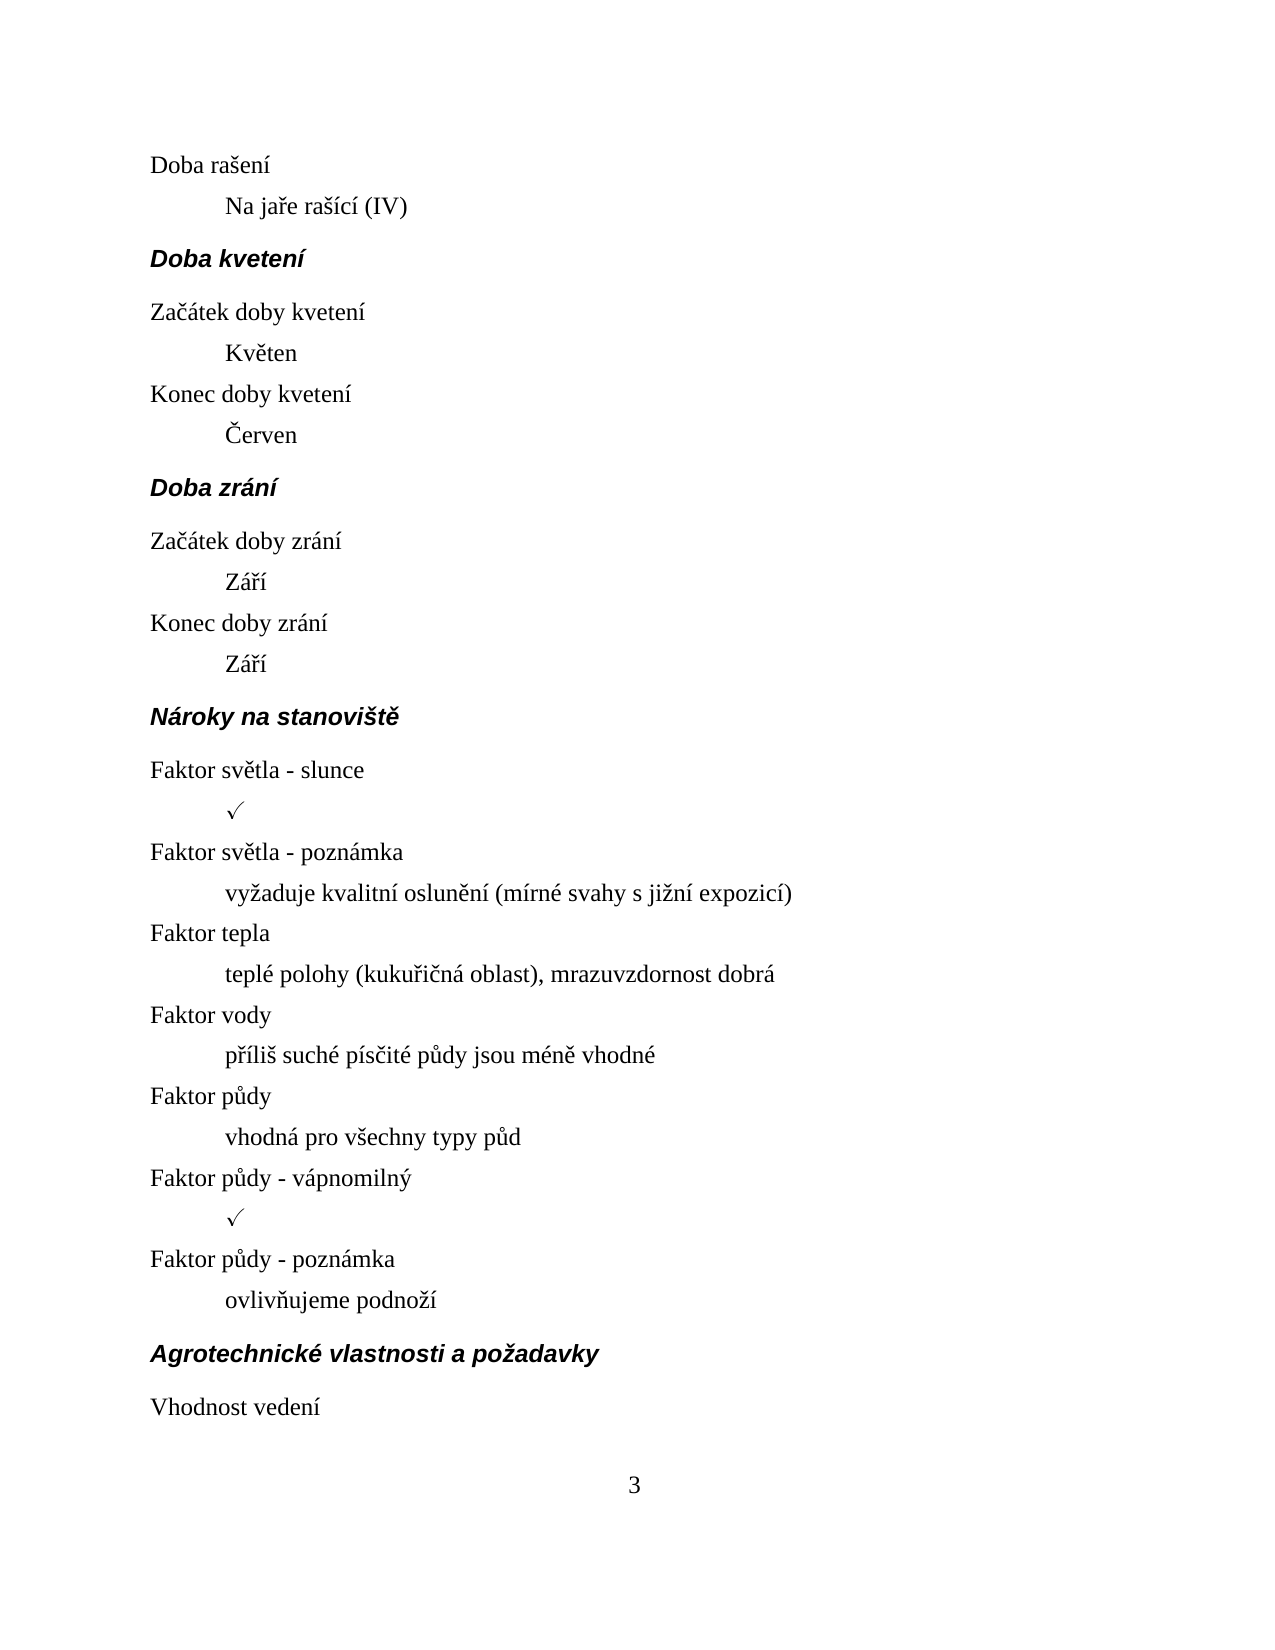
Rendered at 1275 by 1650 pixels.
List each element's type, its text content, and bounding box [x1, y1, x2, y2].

text Konec doby kvetení [150, 379, 1125, 408]
text ✓ [225, 1203, 1125, 1232]
text vyžaduje kvalitní oslunění (mírné svahy s jižní expozicí) [225, 878, 1125, 906]
text Září [225, 649, 1125, 677]
text Začátek doby zrání [150, 526, 1125, 555]
subtitle Doba kvetení [150, 244, 1125, 273]
text ovlivňujeme podnoží [225, 1285, 1125, 1314]
text Faktor vody [150, 1000, 1125, 1028]
text Faktor půdy [150, 1081, 1125, 1110]
text vhodná pro všechny typy půd [225, 1122, 1125, 1151]
text Září [225, 567, 1125, 596]
text Vhodnost vedení [150, 1392, 1125, 1420]
text Faktor světla - slunce [150, 755, 1125, 784]
text Na jaře rašící (IV) [225, 191, 1125, 219]
text Faktor světla - poznámka [150, 837, 1125, 866]
text Faktor půdy - poznámka [150, 1244, 1125, 1273]
text Začátek doby kvetení [150, 297, 1125, 326]
text ✓ [225, 796, 1125, 825]
subtitle Agrotechnické vlastnosti a požadavky [150, 1339, 1125, 1367]
text příliš suché písčité půdy jsou méně vhodné [225, 1041, 1125, 1069]
text Faktor půdy - vápnomilný [150, 1163, 1125, 1191]
text Doba rašení [150, 150, 1125, 179]
subtitle Doba zrání [150, 473, 1125, 502]
text Konec doby zrání [150, 608, 1125, 637]
text teplé polohy (kukuřičná oblast), mrazuvzdornost dobrá [225, 959, 1125, 988]
text Červen [225, 420, 1125, 448]
text Faktor tepla [150, 918, 1125, 947]
subtitle Nároky na stanoviště [150, 702, 1125, 731]
text Květen [225, 338, 1125, 367]
